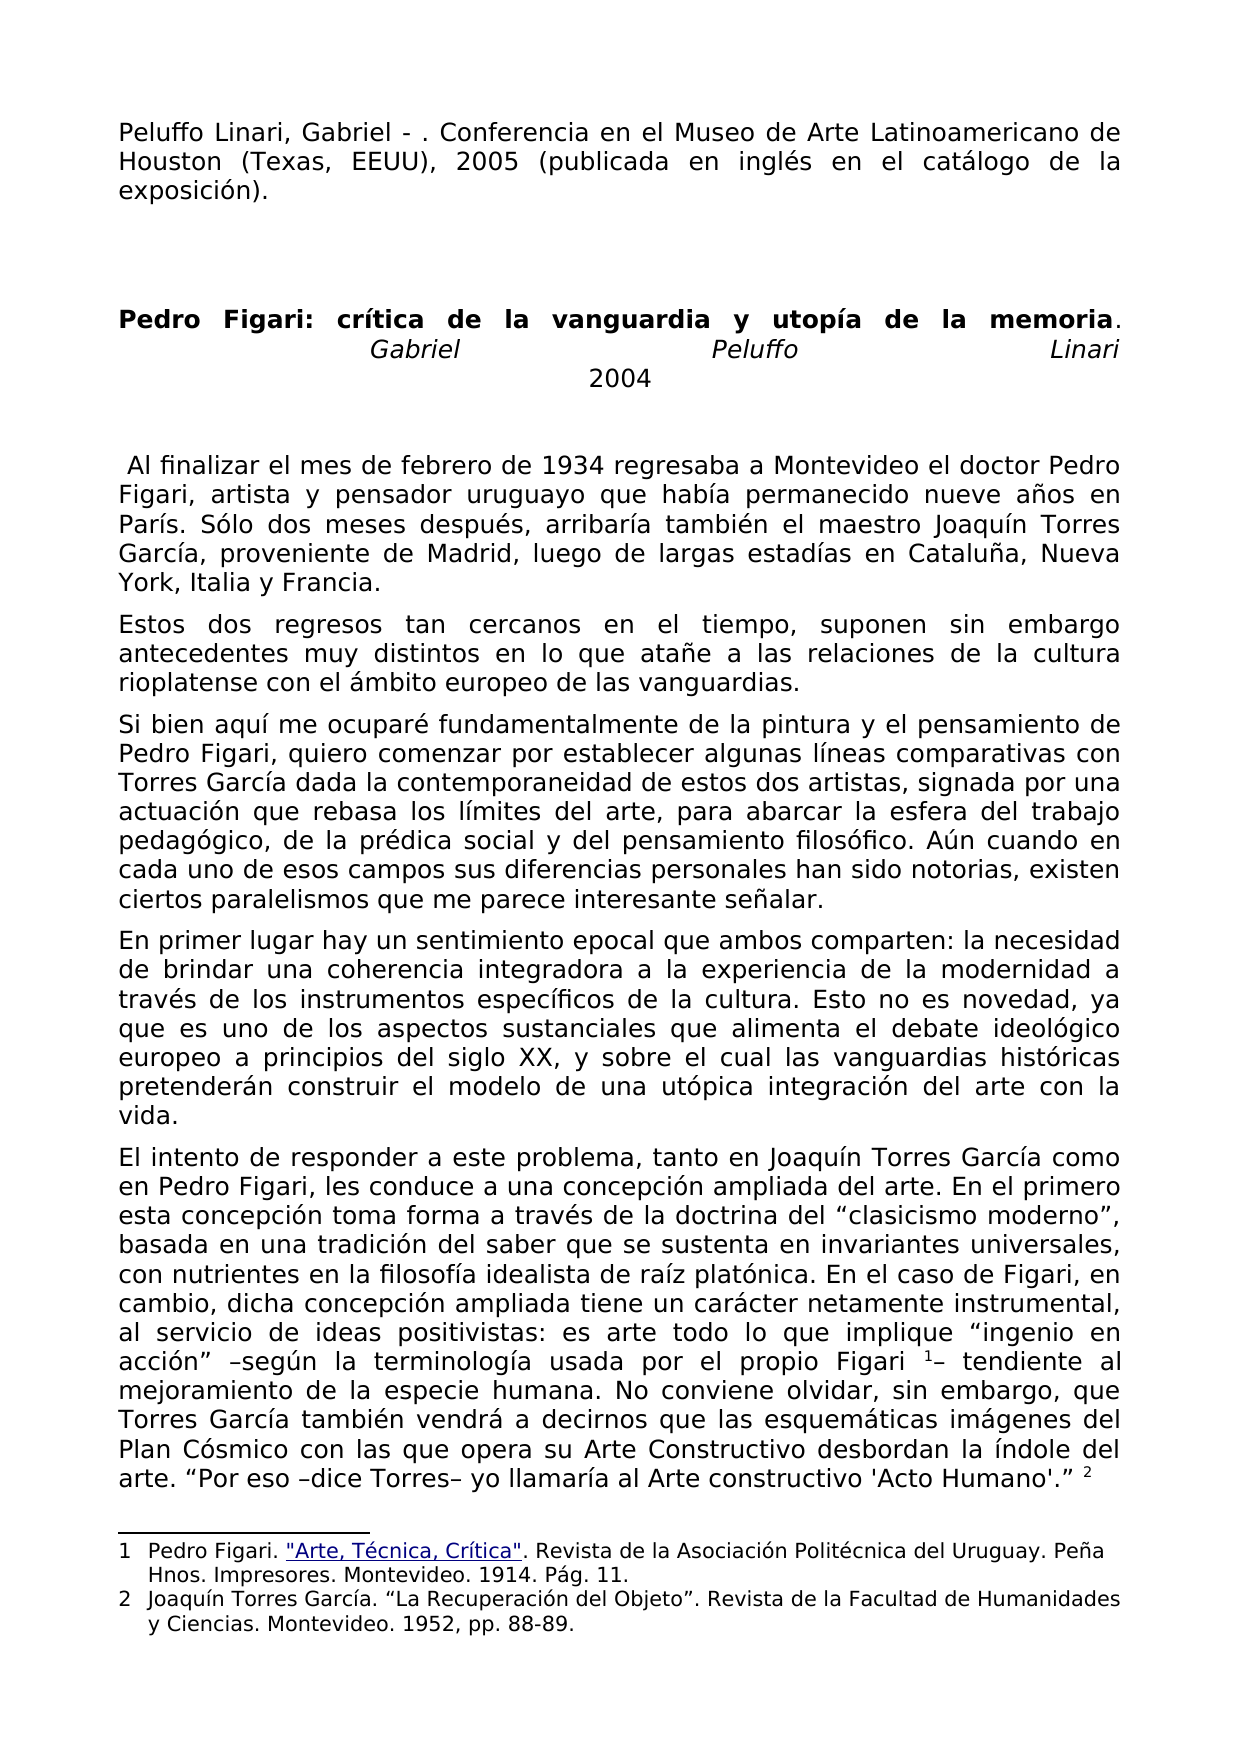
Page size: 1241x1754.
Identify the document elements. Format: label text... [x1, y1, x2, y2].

text Pedro Figari. "Arte, Técnica, Crítica". Revista de la Asociación Politécnica del Uruguay. Peña Hnos. Impresores. Montevideo. 1914. Pág. 11. [118, 1539, 1122, 1587]
text Joaquín Torres García. “La Recuperación del Objeto”. Revista de la Facultad de Humanidades y Ciencias. Montevideo. 1952, pp. 88-89. [118, 1587, 1122, 1636]
text Estos dos regresos tan cercanos en el tiempo, suponen sin embargo antecedentes muy distintos en lo que atañe a las relaciones de la cultura rioplatense con el ámbito europeo de las vanguardias. [118, 610, 1122, 697]
text Pedro Figari: crítica de la vanguardia y utopía de la memoria. Gabriel Peluffo Linari 2004 Al finalizar el mes de febrero de 1934 regresaba a Montevideo el doctor Pedro Figari, artista y pensador uruguayo que había permanecido nueve años en París. Sólo dos meses después, arribaría también el maestro Joaquín Torres García, proveniente de Madrid, luego de largas estadías en Cataluña, Nueva York, Italia y Francia. [118, 306, 1122, 597]
text Si bien aquí me ocuparé fundamentalmente de la pintura y el pensamiento de Pedro Figari, quiero comenzar por establecer algunas líneas comparativas con Torres García dada la contemporaneidad de estos dos artistas, signada por una actuación que rebasa los límites del arte, para abarcar la esfera del trabajo pedagógico, de la prédica social y del pensamiento filosófico. Aún cuando en cada uno de esos campos sus diferencias personales han sido notorias, existen ciertos paralelismos que me parece interesante señalar. [118, 710, 1122, 914]
text El intento de responder a este problema, tanto en Joaquín Torres García como en Pedro Figari, les conduce a una concepción ampliada del arte. En el primero esta concepción toma forma a través de la doctrina del “clasicismo moderno”, basada en una tradición del saber que se sustenta en invariantes universales, con nutrientes en la filosofía idealista de raíz platónica. En el caso de Figari, en cambio, dicha concepción ampliada tiene un carácter netamente instrumental, al servicio de ideas positivistas: es arte todo lo que implique “ingenio en acción” –según la terminología usada por el propio Figari – tendiente al mejoramiento de la especie humana. No conviene olvidar, sin embargo, que Torres García también vendrá a decirnos que las esquemáticas imágenes del Plan Cósmico con las que opera su Arte Constructivo desbordan la índole del arte. “Por eso –dice Torres– yo llamaría al Arte constructivo 'Acto Humano'.” [118, 1143, 1122, 1493]
text En primer lugar hay un sentimiento epocal que ambos comparten: la necesidad de brindar una coherencia integradora a la experiencia de la modernidad a través de los instrumentos específicos de la cultura. Esto no es novedad, ya que es uno de los aspectos sustanciales que alimenta el debate ideológico europeo a principios del siglo XX, y sobre el cual las vanguardias históricas pretenderán construir el modelo de una utópica integración del arte con la vida. [118, 926, 1122, 1131]
text Peluffo Linari, Gabriel - FIXME internalmedia: figari:otros_documentos:peluffo_-_utopia_de_la_memoria.pdf. Conferencia en el Museo de Arte Latinoamericano de Houston (Texas, EEUU), 2005 (publicada en inglés en el catálogo de la exposición). [118, 118, 1122, 293]
